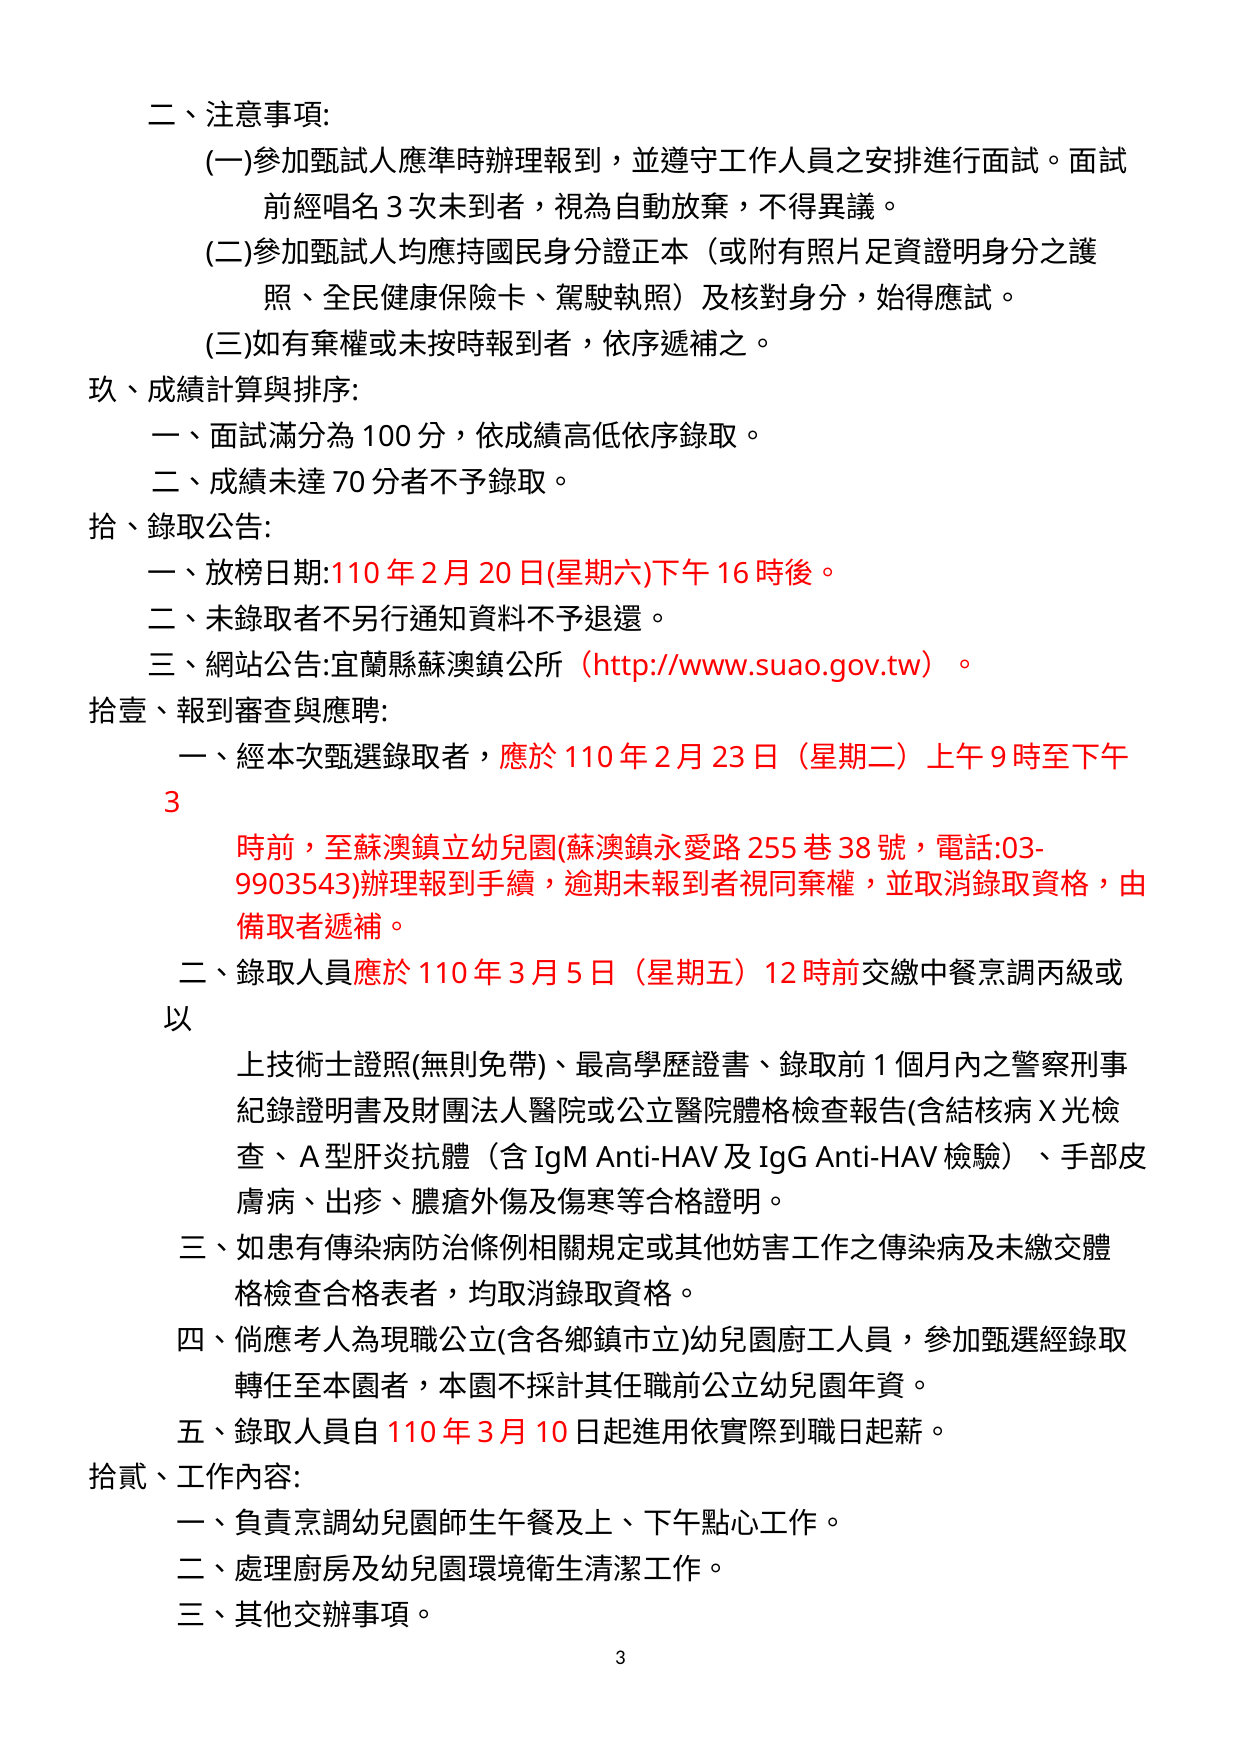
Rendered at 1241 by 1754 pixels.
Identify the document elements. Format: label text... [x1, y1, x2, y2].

text 9903543)辦理報到手續，逾期未報到者視同棄權，並取消錄取資格，由 [89, 868, 1152, 901]
text (二)參加甄試人均應持國民身分證正本（或附有照片足資證明身分之護 [89, 226, 1152, 272]
text 照、全民健康保險卡、駕駛執照）及核對身分，始得應試。 [89, 272, 1152, 318]
text 查、Ａ型肝炎抗體（含IgM Anti-HAV及IgG Anti-HAV檢驗）、手部皮 [164, 1130, 1152, 1176]
text 玖、成績計算與排序: [89, 364, 1152, 409]
text 拾貳、工作內容: [89, 1451, 1152, 1497]
text 膚病、出疹、膿瘡外傷及傷寒等合格證明。 [164, 1176, 1152, 1222]
text 二、注意事項: [89, 89, 1152, 134]
text 一、放榜日期:110年2月20日(星期六)下午16時後。 [89, 547, 1152, 593]
text (三)如有棄權或未按時報到者，依序遞補之。 [89, 318, 1152, 364]
text 前經唱名3次未到者，視為自動放棄，不得異議。 [89, 180, 1152, 226]
text 紀錄證明書及財團法人醫院或公立醫院體格檢查報告(含結核病X光檢 [164, 1084, 1152, 1130]
text 三、其他交辦事項。 [89, 1589, 1152, 1634]
text 五、錄取人員自110年3月10日起進用依實際到職日起薪。 [89, 1405, 1152, 1451]
text 二、未錄取者不另行通知資料不予退還。 [89, 593, 1152, 639]
text 一、經本次甄選錄取者，應於110年2月23日（星期二）上午9時至下午3 [164, 730, 1152, 822]
text 二、成績未達70分者不予錄取。 [151, 455, 1152, 501]
text 一、負責烹調幼兒園師生午餐及上、下午點心工作。 [89, 1497, 1152, 1543]
text 拾、錄取公告: [89, 501, 1152, 547]
text 三、網站公告:宜蘭縣蘇澳鎮公所（http://www.suao.gov.tw）。 [89, 639, 1152, 684]
text 二、錄取人員應於110年3月5日（星期五）12時前交繳中餐烹調丙級或以 [164, 947, 1152, 1039]
text (一)參加甄試人應準時辦理報到，並遵守工作人員之安排進行面試。面試 [89, 134, 1152, 180]
text 備取者遞補。 [164, 901, 1152, 947]
text 一、面試滿分為100分，依成績高低依序錄取。 [151, 409, 1152, 455]
text 格檢查合格表者，均取消錄取資格。 [89, 1268, 1152, 1314]
text 二、處理廚房及幼兒園環境衛生清潔工作。 [89, 1543, 1152, 1589]
text 三、如患有傳染病防治條例相關規定或其他妨害工作之傳染病及未繳交體 [164, 1222, 1152, 1268]
text 上技術士證照(無則免帶)、最高學歷證書、錄取前1個月內之警察刑事 [164, 1039, 1152, 1084]
text 轉任至本園者，本園不採計其任職前公立幼兒園年資。 [89, 1359, 1152, 1405]
text 時前，至蘇澳鎮立幼兒園(蘇澳鎮永愛路255巷38號，電話:03- [164, 822, 1152, 868]
text 拾壹、報到審查與應聘: [89, 684, 1152, 730]
text 四、倘應考人為現職公立(含各鄉鎮市立)幼兒園廚工人員，參加甄選經錄取 [89, 1314, 1152, 1359]
